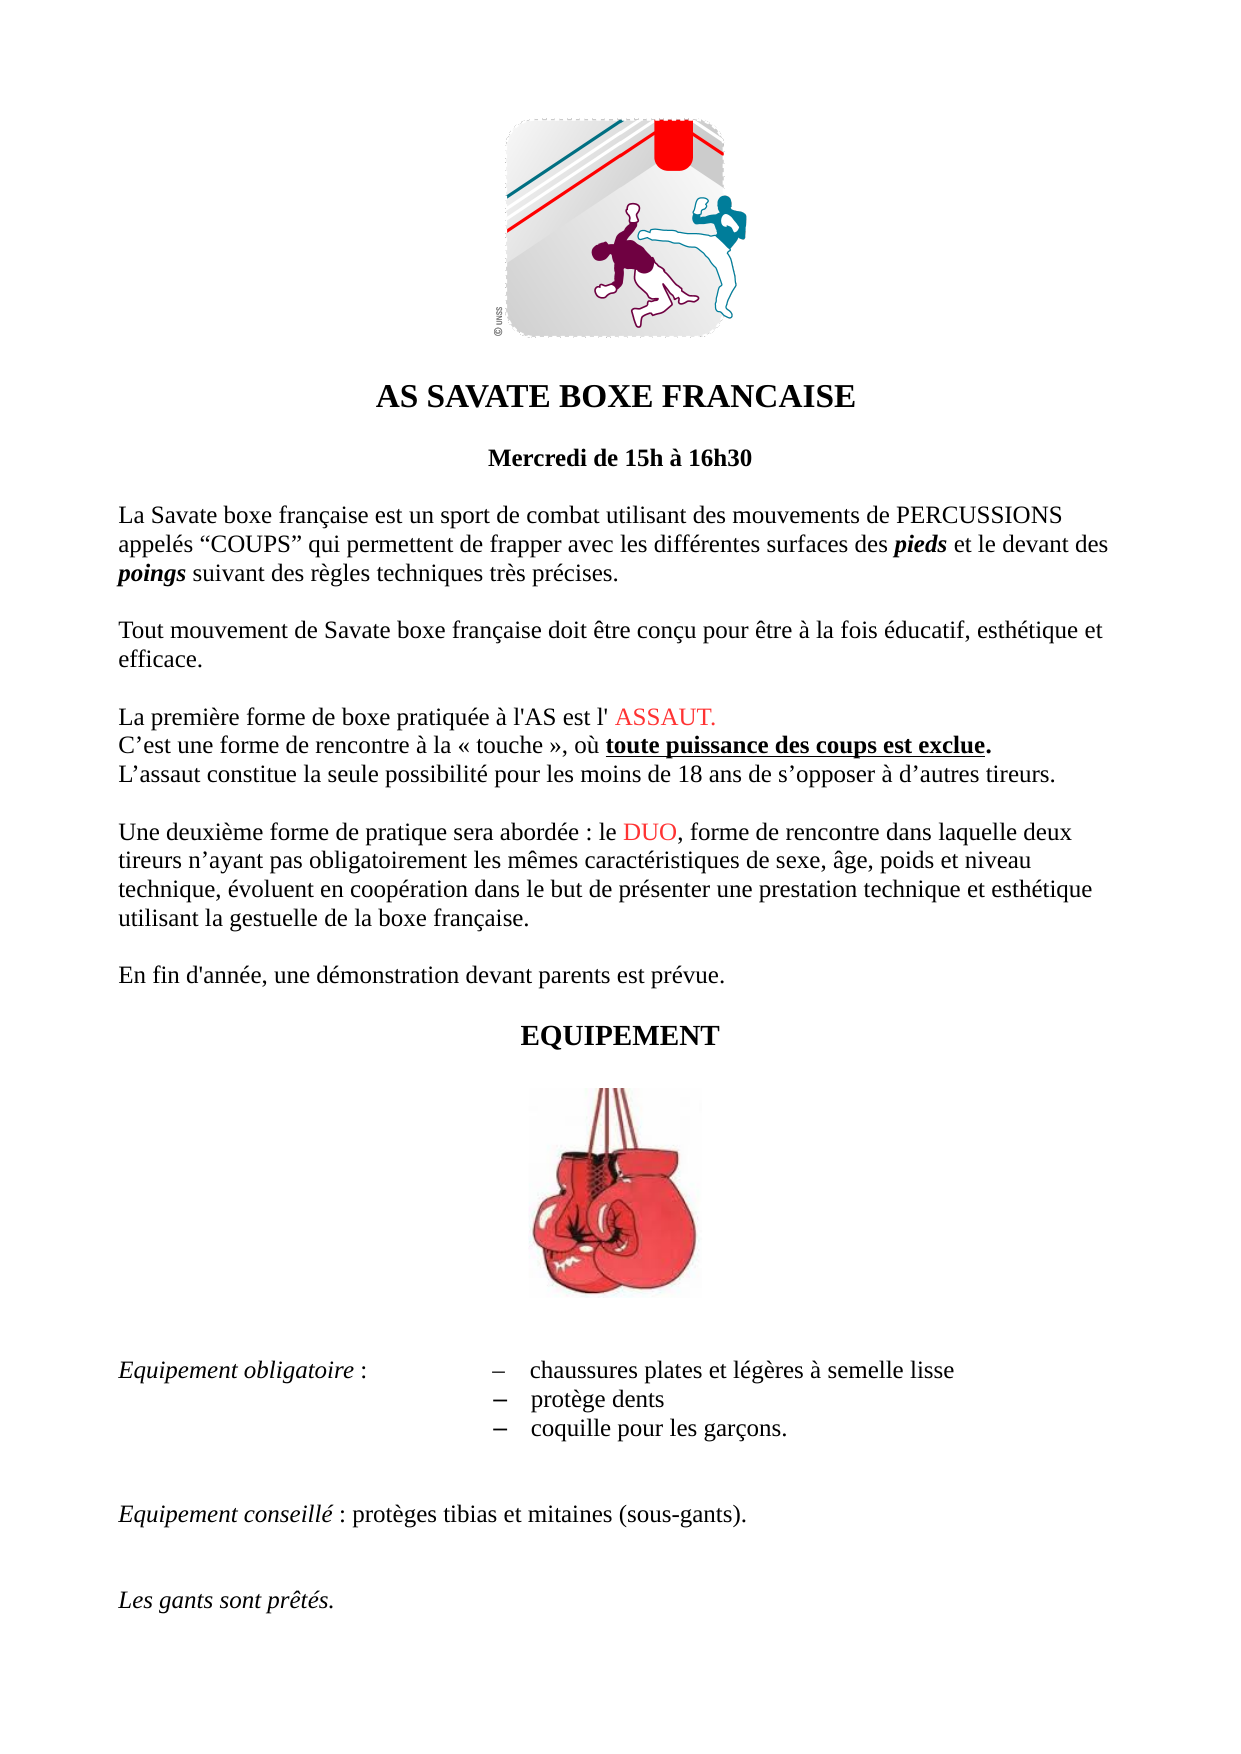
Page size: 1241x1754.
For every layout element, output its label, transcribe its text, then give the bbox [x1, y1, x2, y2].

text L’assaut constitue la seule possibilité pour les moins de 18 ans de s’opposer à d’autres tireurs. [118, 759, 1122, 788]
picture [528, 1088, 703, 1298]
text Les gants sont prêtés. [118, 1585, 1122, 1614]
list protège dents [493, 1384, 1122, 1413]
text Une deuxième forme de pratique sera abordée : le DUO, forme de rencontre dans laquelle deux tireurs n’ayant pas obligatoirement les mêmes caractéristiques de sexe, âge, poids et niveau technique, évoluent en coopération dans le but de présenter une prestation technique et esthétique utilisant la gestuelle de la boxe française. [118, 817, 1122, 932]
text C’est une forme de rencontre à la « touche », où toute puissance des coups est exclue. [118, 731, 1122, 759]
text En fin d'année, une démonstration devant parents est prévue. [118, 961, 1122, 989]
text La première forme de boxe pratiquée à l'AS est l' ASSAUT. [118, 702, 1122, 731]
text La Savate boxe française est un sport de combat utilisant des mouvements de PERCUSSIONS appelés “COUPS” qui permettent de frapper avec les différentes surfaces des pieds et le devant des poings suivant des règles techniques très précises. [118, 501, 1122, 587]
text Equipement obligatoire : – chaussures plates et légères à semelle lisse [118, 1355, 1122, 1384]
text AS SAVATE BOXE FRANCAISE [118, 376, 1122, 414]
picture [722, 215, 738, 231]
text EQUIPEMENT [118, 1018, 1122, 1052]
picture [493, 118, 747, 338]
text Mercredi de 15h à 16h30 [118, 443, 1122, 472]
text Tout mouvement de Savate boxe française doit être conçu pour être à la fois éducatif, esthétique et efficace. [118, 616, 1122, 673]
list coquille pour les garçons. [493, 1413, 1122, 1441]
text Equipement conseillé : protèges tibias et mitaines (sous-gants). [118, 1499, 1122, 1528]
